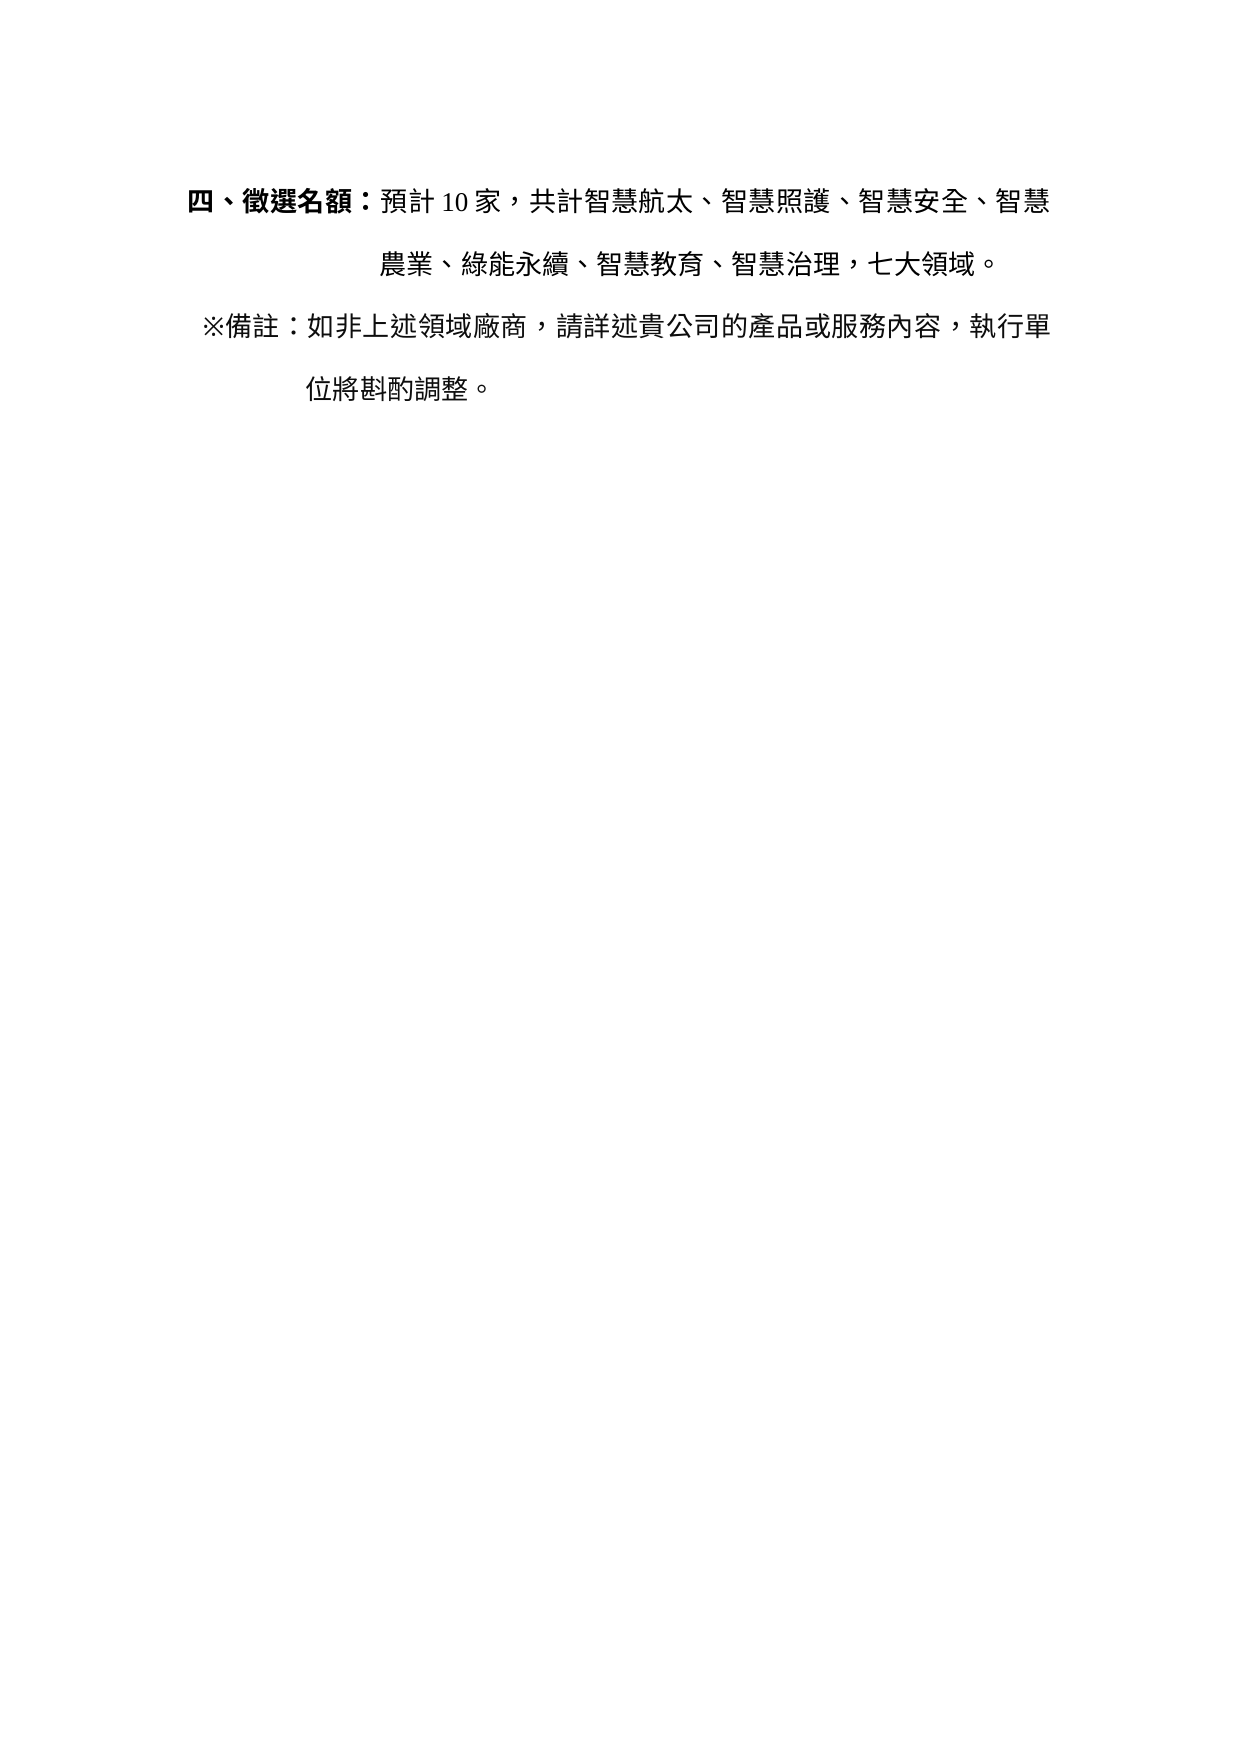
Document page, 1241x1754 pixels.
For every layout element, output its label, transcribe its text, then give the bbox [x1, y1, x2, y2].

text 四、徵選名額：預計10家，共計智慧航太、智慧照護、智慧安全、智慧農業、綠能永續、智慧教育、智慧治理，七大領域。 [187, 158, 1053, 283]
text ※備註：如非上述領域廠商，請詳述貴公司的產品或服務內容，執行單位將斟酌調整。 [202, 283, 1053, 408]
